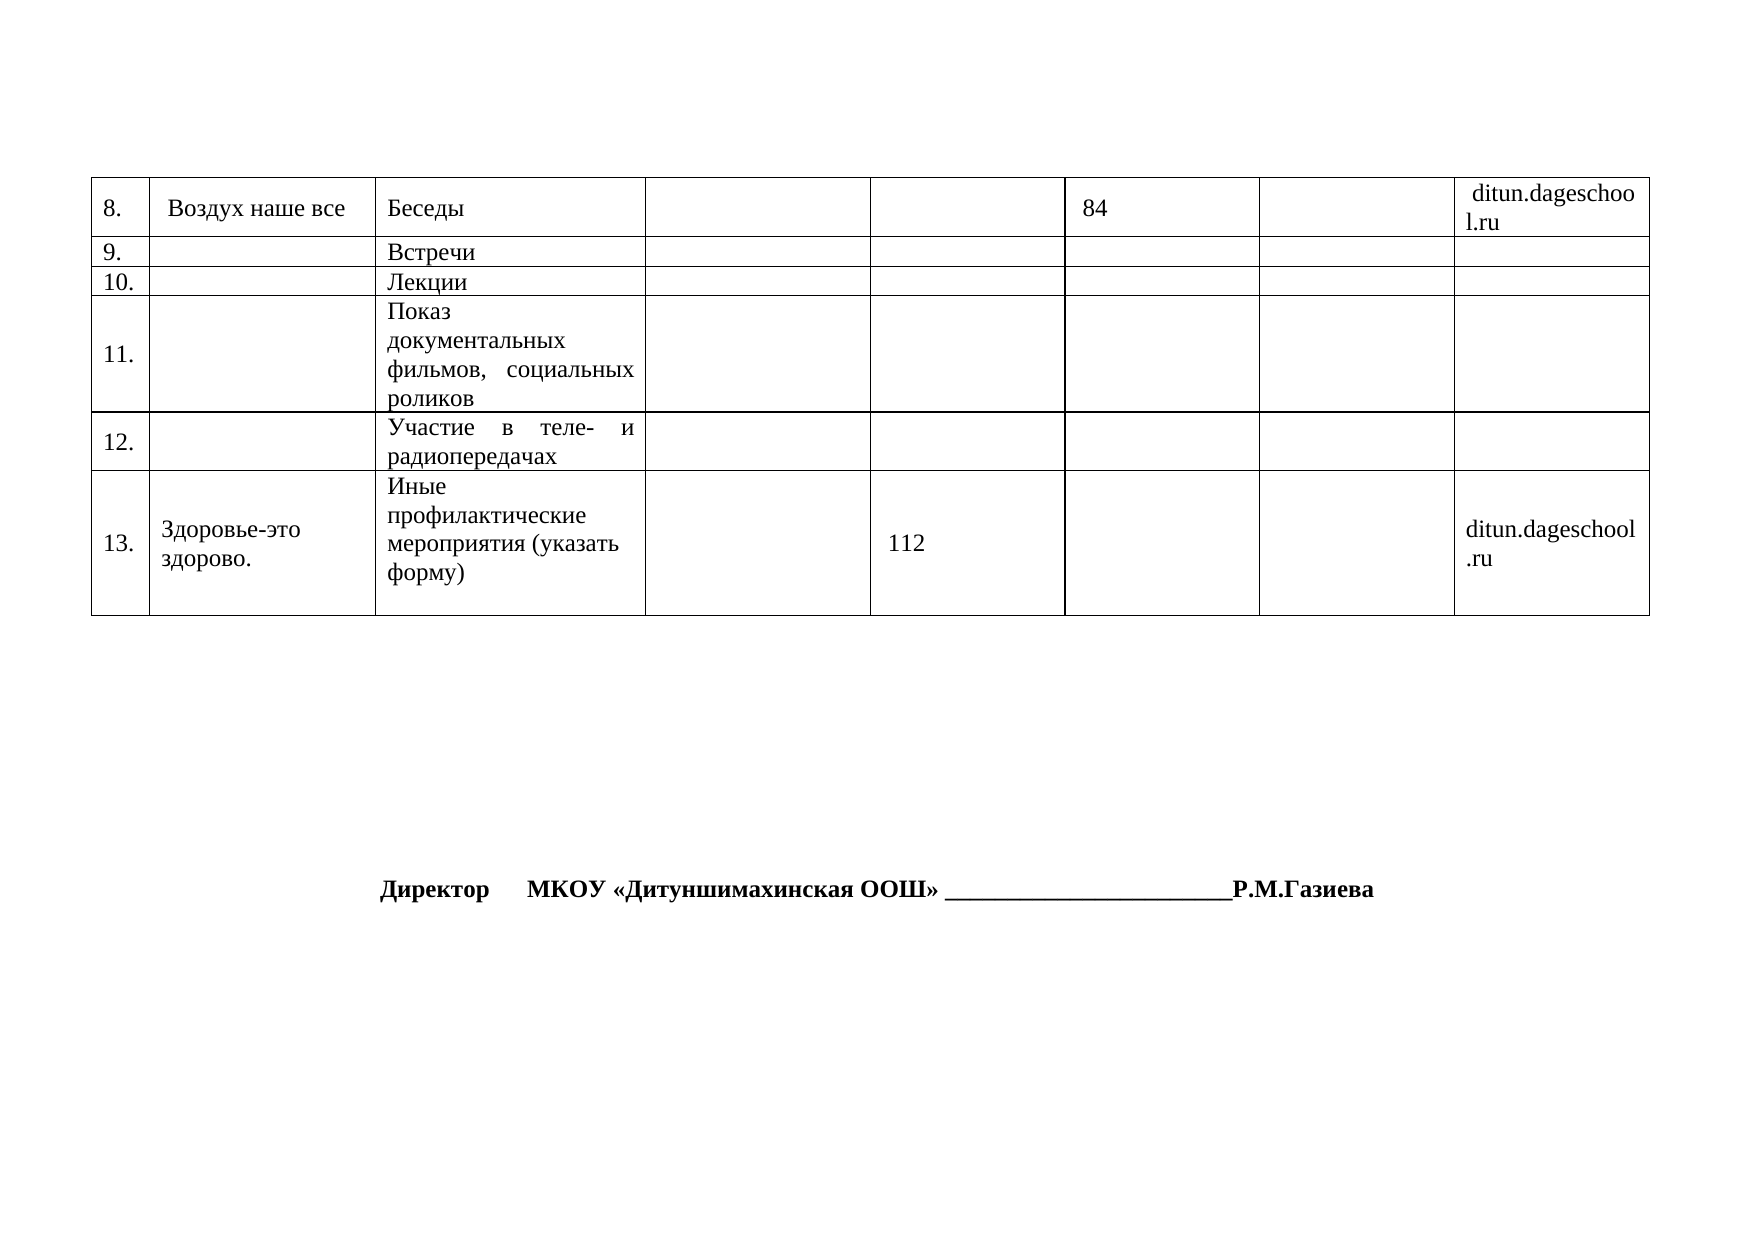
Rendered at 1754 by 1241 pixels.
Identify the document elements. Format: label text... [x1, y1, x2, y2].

table_cell [1066, 471, 1259, 615]
table_cell [1066, 237, 1259, 266]
text Директор МКОУ «Дитуншимахинская ООШ» _______________________Р.М.Газиева [118, 874, 1636, 903]
table_cell [1455, 237, 1649, 266]
table_cell [150, 296, 375, 411]
table_cell [150, 267, 375, 295]
table_cell 112 [871, 471, 1064, 615]
table_cell 9. [92, 237, 149, 266]
table_cell [646, 296, 870, 411]
table_cell Здоровье-это здорово. [150, 471, 375, 615]
table_cell Участие в теле- и радиопередачах [376, 413, 645, 470]
table_cell [646, 237, 870, 266]
table_cell [150, 413, 375, 470]
table_cell [1066, 296, 1259, 411]
table_cell 84 [1066, 178, 1259, 236]
table_cell [1260, 237, 1454, 266]
table_cell ditun.dageschool.ru [1455, 471, 1649, 615]
table_cell Воздух наше все [150, 178, 375, 236]
table_cell [646, 267, 870, 295]
table_cell Встречи [376, 237, 645, 266]
table_cell Беседы [376, 178, 645, 236]
table_cell [1260, 296, 1454, 411]
table_cell [871, 267, 1064, 295]
table_cell 12. [92, 413, 149, 470]
table_cell Иные профилактические мероприятия (указать форму) [376, 471, 645, 615]
table_cell [871, 237, 1064, 266]
table_cell [1455, 267, 1649, 295]
table_cell [1260, 413, 1454, 470]
table_cell [871, 178, 1064, 236]
table_cell 13. [92, 471, 149, 615]
table_cell [646, 471, 870, 615]
table_cell [1066, 267, 1259, 295]
table_cell 8. [92, 178, 149, 236]
table_cell [1260, 471, 1454, 615]
table_cell [1455, 413, 1649, 470]
table_cell ditun.dageschool.ru [1455, 178, 1649, 236]
table_cell Показ документальных фильмов, социальных роликов [376, 296, 645, 411]
table_cell [871, 413, 1064, 470]
table_cell [1260, 178, 1454, 236]
table_cell [1066, 413, 1259, 470]
table_cell [1455, 296, 1649, 411]
table_cell [646, 413, 870, 470]
table_cell [1260, 267, 1454, 295]
table_cell 10. [92, 267, 149, 295]
table_cell [871, 296, 1064, 411]
table_cell [150, 237, 375, 266]
table_cell [646, 178, 870, 236]
table_cell Лекции [376, 267, 645, 295]
table_cell 11. [92, 296, 149, 411]
